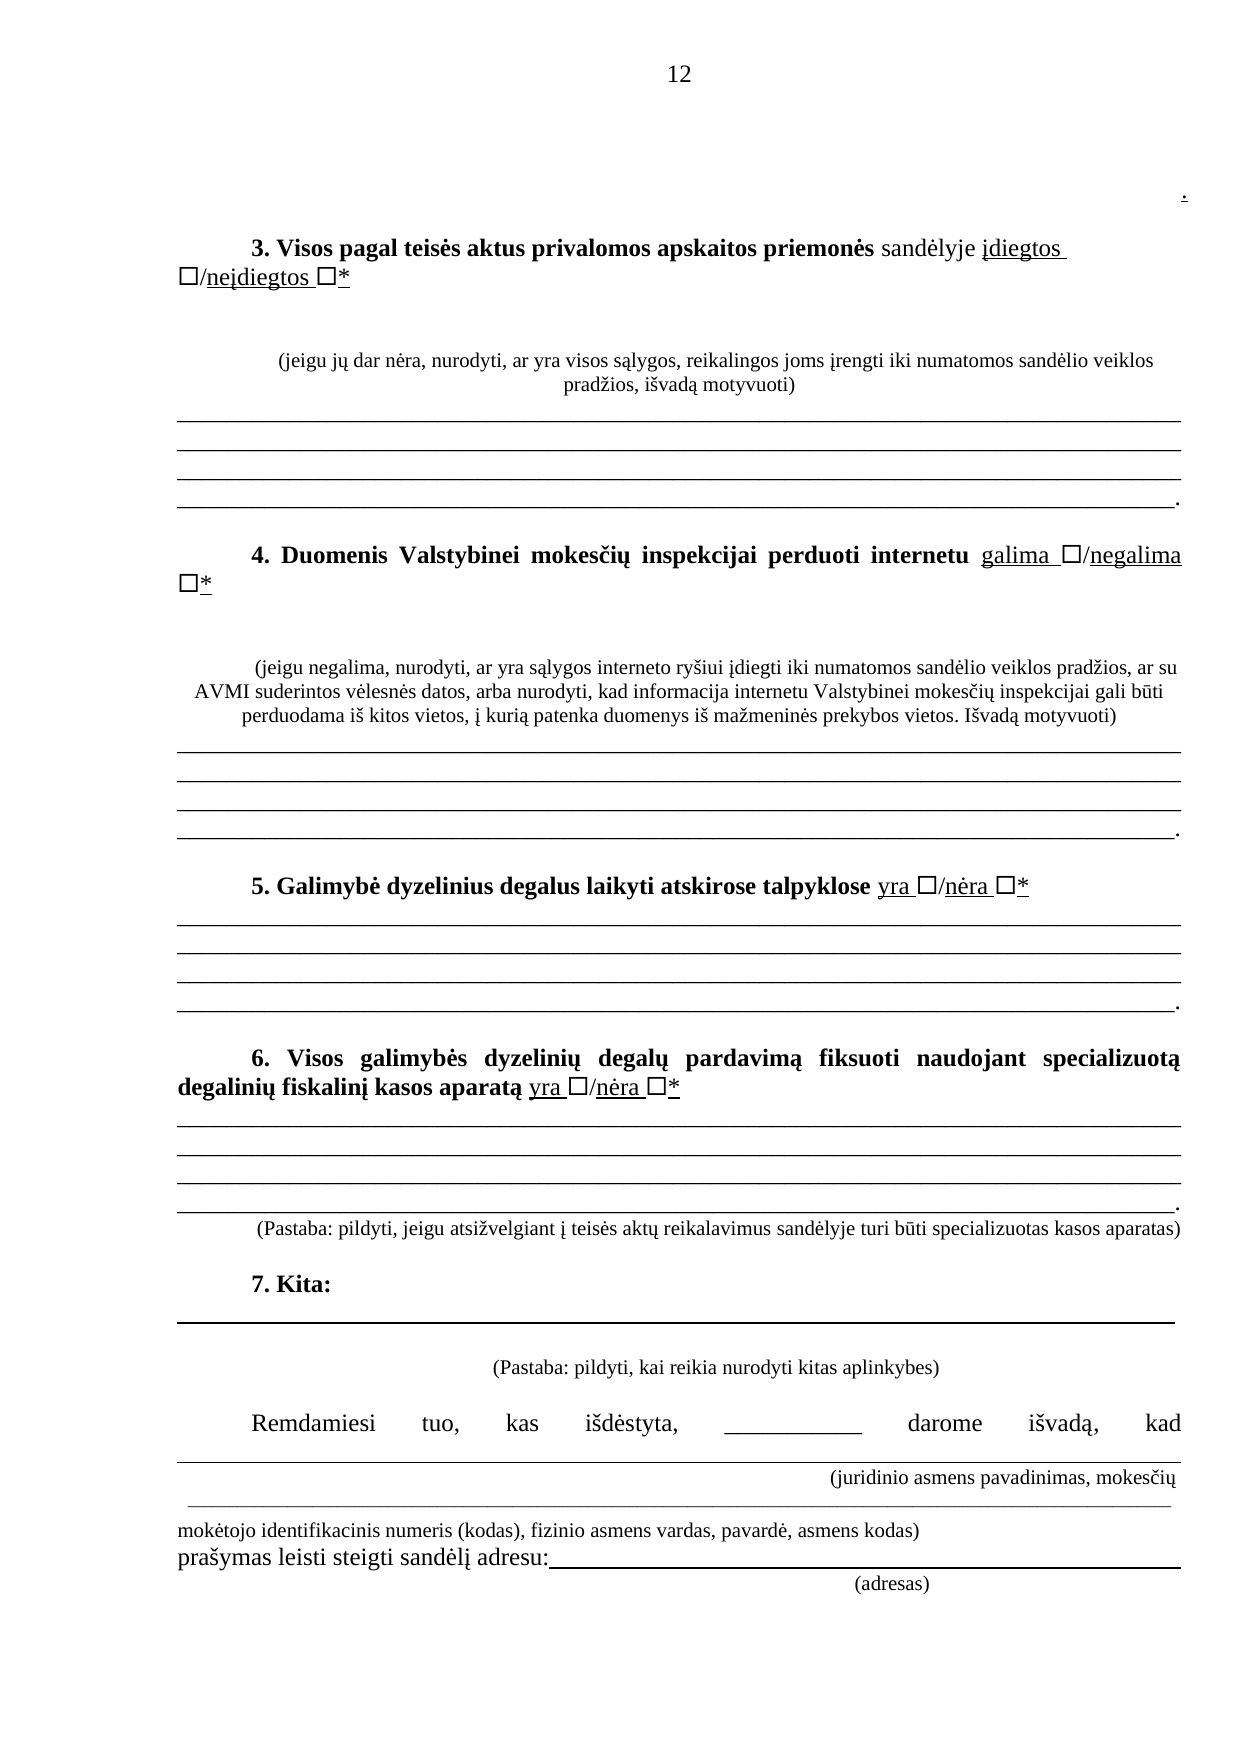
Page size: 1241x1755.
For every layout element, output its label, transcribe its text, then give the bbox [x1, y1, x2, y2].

text . [177, 176, 1181, 204]
text 6. Visos galimybės dyzelinių degalų pardavimą fiksuoti naudojant specializuotą degalinių fiskalinį kasos aparatą yra /nėra * [177, 1043, 1181, 1101]
text (adresas) [177, 1571, 1181, 1595]
text 4. Duomenis Valstybinei mokesčių inspekcijai perduoti internetu galima /negalima * [177, 540, 1181, 597]
text (jeigu negalima, nurodyti, ar yra sąlygos interneto ryšiui įdiegti iki numatomos sandėlio veiklos pradžios, ar su AVMI suderintos vėlesnės datos, arba nurodyti, kad informacija internetu Valstybinei mokesčių inspekcijai gali būti perduodama iš kitos vietos, į kurią patenka duomenys iš mažmeninės prekybos vietos. Išvadą motyvuoti) [177, 655, 1181, 727]
text . [177, 482, 1181, 511]
text . [177, 1187, 1181, 1216]
text 3. Visos pagal teisės aktus privalomos apskaitos priemonės sandėlyje įdiegtos /neįdiegtos * [177, 233, 1181, 291]
text (Pastaba: pildyti, jeigu atsižvelgiant į teisės aktų reikalavimus sandėlyje turi būti specializuotas kasos aparatas) [177, 1216, 1181, 1240]
text prašymas leisti steigti sandėlį adresu: [177, 1542, 1181, 1571]
text (Pastaba: pildyti, kai reikia nurodyti kitas aplinkybes) [177, 1355, 1181, 1379]
text (juridinio asmens pavadinimas, mokesčių [177, 1465, 1181, 1489]
text 7. Kita: [177, 1269, 1181, 1297]
text ______________________________________________________________________________________________________________________ [177, 1489, 1181, 1518]
text (jeigu jų dar nėra, nurodyti, ar yra visos sąlygos, reikalingos joms įrengti iki numatomos sandėlio veiklos pradžios, išvadą motyvuoti) [177, 348, 1181, 396]
text . [177, 813, 1181, 842]
text Remdamiesi tuo, kas išdėstyta, ___________ darome išvadą, kad [177, 1408, 1181, 1462]
text mokėtojo identifikacinis numeris (kodas), fizinio asmens vardas, pavardė, asmens kodas) [177, 1518, 1181, 1542]
text . [177, 986, 1181, 1015]
text 5. Galimybė dyzelinius degalus laikyti atskirose talpyklose yra /nėra * [177, 871, 1181, 900]
